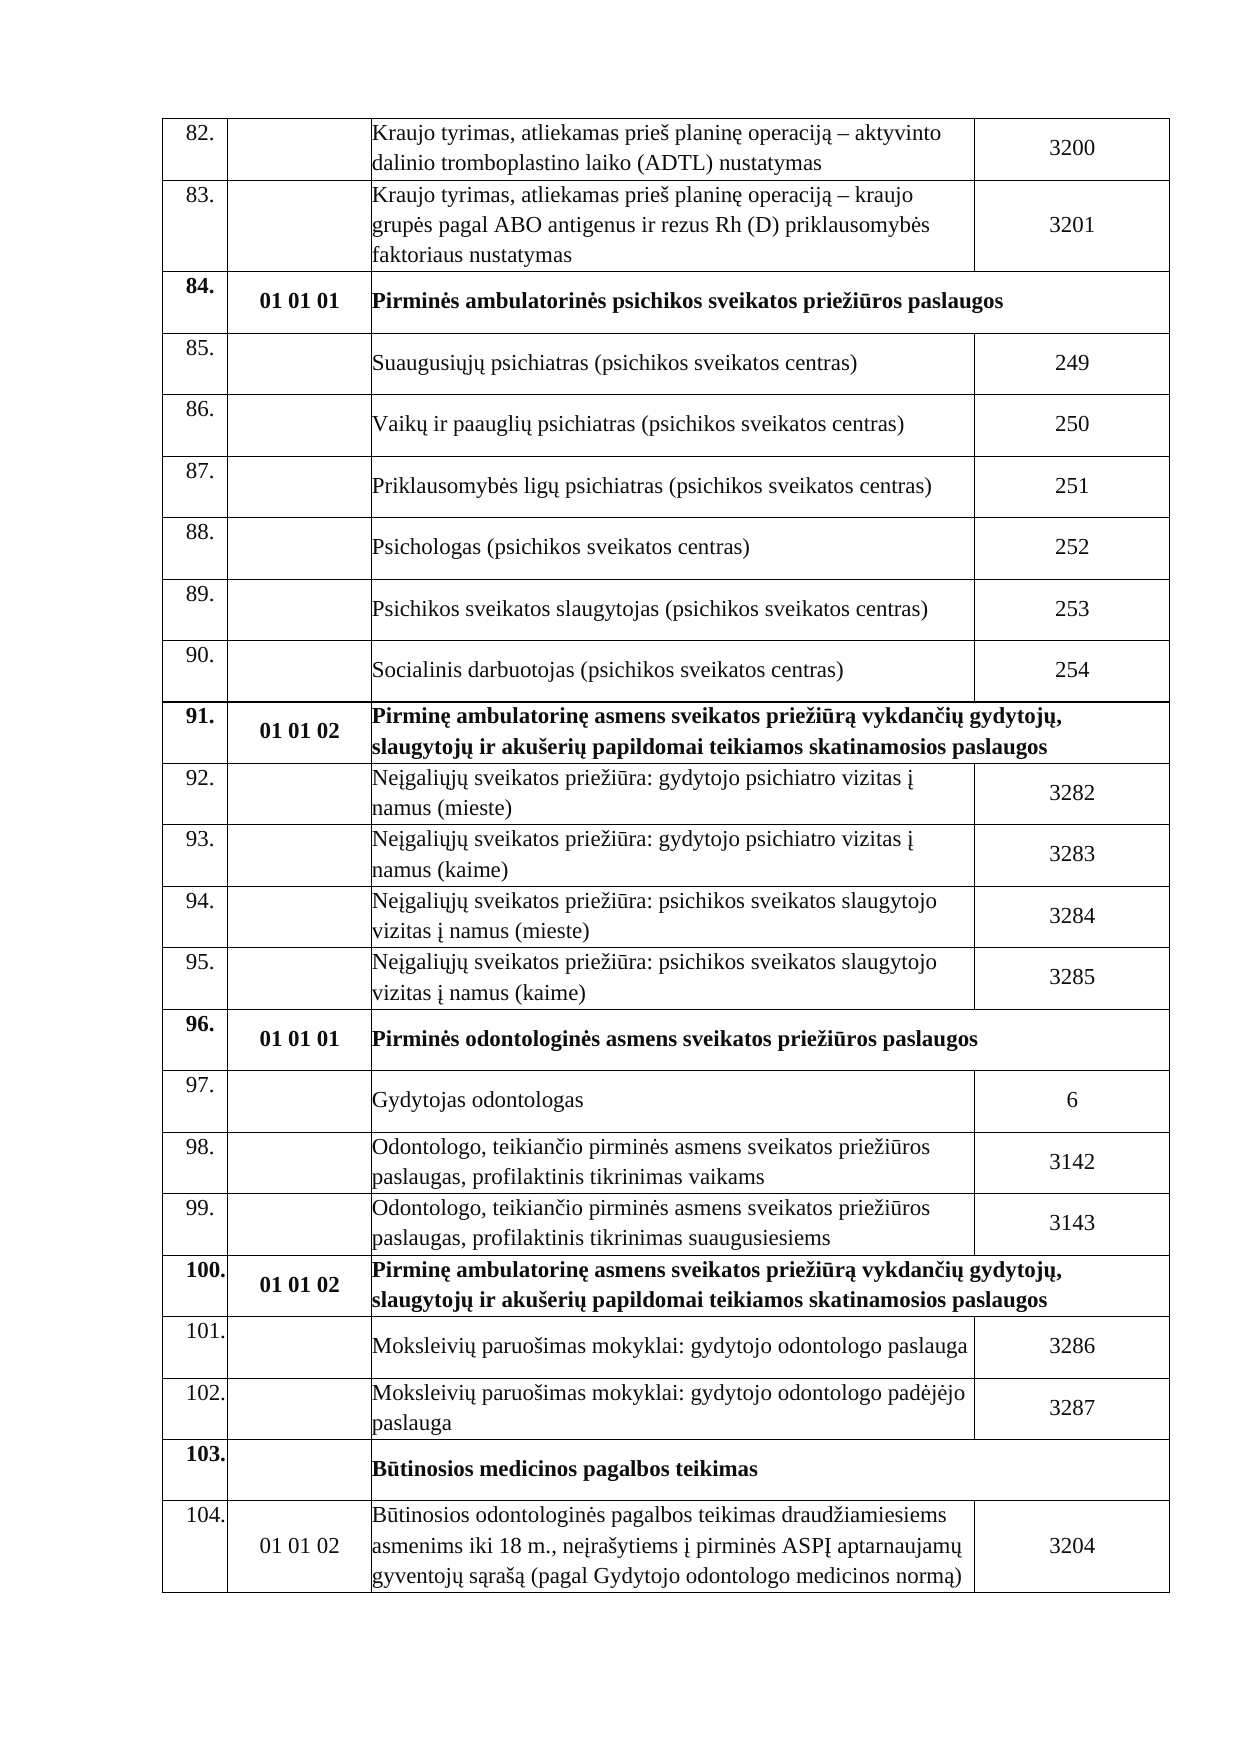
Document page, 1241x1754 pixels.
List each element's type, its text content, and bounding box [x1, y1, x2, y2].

table_cell Psichikos sveikatos slaugytojas (psichikos sveikatos centras) [372, 580, 974, 640]
table_cell 3142 [975, 1133, 1169, 1193]
table_cell [1193, 1255, 1198, 1316]
table_cell [1193, 1439, 1198, 1500]
table_cell [1189, 886, 1193, 947]
table_cell [1170, 271, 1188, 333]
table_cell Priklausomybės ligų psichiatras (psichikos sveikatos centras) [372, 457, 974, 517]
table_cell [228, 948, 371, 1009]
table_cell 3204 [975, 1501, 1169, 1592]
table_cell [1189, 180, 1193, 271]
table_cell [1198, 1132, 1215, 1193]
table_cell 3200 [975, 119, 1169, 179]
table_cell [228, 887, 371, 947]
table_cell [1170, 333, 1188, 394]
table_cell [1193, 394, 1198, 456]
table_cell [1198, 1070, 1215, 1132]
table_cell Moksleivių paruošimas mokyklai: gydytojo odontologo padėjėjo paslauga [372, 1379, 974, 1439]
table_cell [1189, 333, 1193, 394]
table_cell [1215, 579, 1240, 640]
table_cell 96. [163, 1010, 227, 1070]
table_cell [228, 119, 371, 179]
table_cell [1189, 701, 1193, 763]
table_cell 99. [163, 1194, 227, 1254]
table_cell [228, 1133, 371, 1193]
table_cell [1215, 1070, 1240, 1132]
table_cell [1215, 1378, 1240, 1439]
table_cell [228, 764, 371, 824]
table_cell [1215, 271, 1240, 333]
table_cell [1198, 180, 1215, 271]
table_cell [1189, 1193, 1193, 1254]
table_cell [228, 1317, 371, 1377]
table_cell [1170, 1500, 1188, 1592]
table_cell 01 01 01 [228, 1010, 371, 1070]
table_cell Suaugusiųjų psichiatras (psichikos sveikatos centras) [372, 334, 974, 394]
table_cell [1198, 271, 1215, 333]
table_cell Psichologas (psichikos sveikatos centras) [372, 518, 974, 578]
table_cell [1189, 456, 1193, 517]
table_cell [1198, 1009, 1215, 1070]
table_cell [1193, 640, 1198, 701]
table_cell [1215, 947, 1240, 1009]
table_cell 01 01 02 [228, 703, 371, 763]
table_cell [1198, 763, 1215, 824]
table_cell [1193, 1316, 1198, 1377]
table_cell [1189, 1009, 1193, 1070]
table_cell [1198, 333, 1215, 394]
table_cell [1198, 824, 1215, 886]
table_cell [1189, 1070, 1193, 1132]
table_cell [228, 1440, 371, 1500]
table_cell [228, 1379, 371, 1439]
table_cell [1215, 763, 1240, 824]
table_cell 95. [163, 948, 227, 1009]
table_cell [228, 825, 371, 886]
table_cell [1215, 118, 1240, 179]
table_cell [228, 1071, 371, 1132]
table_cell 3201 [975, 181, 1169, 271]
table_cell [1170, 1378, 1188, 1439]
table_cell [1198, 701, 1215, 763]
table_cell Neįgaliųjų sveikatos priežiūra: gydytojo psichiatro vizitas į namus (kaime) [372, 825, 974, 886]
table_cell [1170, 579, 1188, 640]
table_cell [1215, 394, 1240, 456]
table_cell 87. [163, 457, 227, 517]
table_cell 3287 [975, 1379, 1169, 1439]
table_cell 102. [163, 1379, 227, 1439]
table_cell [1170, 1132, 1188, 1193]
table_cell [1193, 763, 1198, 824]
table_cell [1198, 640, 1215, 701]
table_cell 98. [163, 1133, 227, 1193]
table_cell [1193, 579, 1198, 640]
table_cell [1189, 1316, 1193, 1377]
table_cell [1170, 456, 1188, 517]
table_cell 84. [163, 272, 227, 333]
table_cell [1215, 456, 1240, 517]
table_cell 3282 [975, 764, 1169, 824]
table_cell Gydytojas odontologas [372, 1071, 974, 1132]
table_cell 97. [163, 1071, 227, 1132]
table_cell [1193, 180, 1198, 271]
table_cell 93. [163, 825, 227, 886]
table_cell 250 [975, 395, 1169, 456]
table_cell [1198, 579, 1215, 640]
table_cell 104. [163, 1501, 227, 1592]
table_cell 252 [975, 518, 1169, 578]
table_cell Būtinosios odontologinės pagalbos teikimas draudžiamiesiems asmenims iki 18 m., neįrašytiems į pirminės ASPĮ aptarnaujamų gyventojų sąrašą (pagal Gydytojo odontologo medicinos normą) [372, 1501, 974, 1592]
table_cell [228, 641, 371, 701]
table_cell 90. [163, 641, 227, 701]
table_cell [1198, 886, 1215, 947]
table_cell 3285 [975, 948, 1169, 1009]
table_cell 254 [975, 641, 1169, 701]
table_cell 88. [163, 518, 227, 578]
table_cell Moksleivių paruošimas mokyklai: gydytojo odontologo paslauga [372, 1317, 974, 1377]
table_cell 91. 9 [163, 703, 227, 763]
table_cell 94. [163, 887, 227, 947]
table_cell [1215, 1193, 1240, 1254]
table_cell [1198, 1439, 1215, 1500]
table_cell [1215, 1009, 1240, 1070]
table_cell [1198, 456, 1215, 517]
table_cell 83. 8 [163, 181, 227, 271]
table_cell [1189, 947, 1193, 1009]
table_cell [1198, 1500, 1215, 1592]
table_cell 3143 [975, 1194, 1169, 1254]
table_cell [1170, 1316, 1188, 1377]
table_cell 253 [975, 580, 1169, 640]
table_cell 89. [163, 580, 227, 640]
table_cell [1215, 1255, 1240, 1316]
table_cell [1198, 118, 1215, 179]
table_cell [1193, 517, 1198, 578]
table_cell Neįgaliųjų sveikatos priežiūra: psichikos sveikatos slaugytojo vizitas į namus (kaime) [372, 948, 974, 1009]
table_cell 103. [163, 1440, 227, 1500]
table_cell [1215, 824, 1240, 886]
table_cell [1215, 886, 1240, 947]
table_cell [1189, 517, 1193, 578]
table_cell Pirminę ambulatorinę asmens sveikatos priežiūrą vykdančių gydytojų, slaugytojų ir akušerių papildomai teikiamos skatinamosios paslaugos [372, 703, 1169, 763]
table_cell [1215, 640, 1240, 701]
table_cell [1170, 1255, 1188, 1316]
table_cell [228, 395, 371, 456]
table_cell [1170, 394, 1188, 456]
table_cell [1170, 517, 1188, 578]
table_cell [1189, 1132, 1193, 1193]
table_cell Kraujo tyrimas, atliekamas prieš planinę operaciją – aktyvinto dalinio tromboplastino laiko (ADTL) nustatymas [372, 119, 974, 179]
table_cell [1189, 118, 1193, 179]
table_cell Kraujo tyrimas, atliekamas prieš planinę operaciją – kraujo grupės pagal ABO antigenus ir rezus Rh (D) priklausomybės faktoriaus nustatymas [372, 181, 974, 271]
table_cell 01 01 01 [228, 272, 371, 333]
table_cell [1193, 947, 1198, 1009]
table_cell [1189, 1500, 1193, 1592]
table_cell [1215, 701, 1240, 763]
table_cell [1198, 394, 1215, 456]
table_cell [228, 518, 371, 578]
table_cell [1170, 118, 1188, 179]
table_cell 251 [975, 457, 1169, 517]
table_cell Pirminės odontologinės asmens sveikatos priežiūros paslaugos [372, 1010, 1169, 1070]
table_cell [1170, 947, 1188, 1009]
table_cell [1193, 1009, 1198, 1070]
table_cell [228, 580, 371, 640]
table_cell Neįgaliųjų sveikatos priežiūra: psichikos sveikatos slaugytojo vizitas į namus (mieste) [372, 887, 974, 947]
table_cell [1193, 701, 1198, 763]
table_cell [1170, 1193, 1188, 1254]
table_cell 3284 [975, 887, 1169, 947]
table_cell [1215, 333, 1240, 394]
table_cell [1170, 886, 1188, 947]
table_cell Pirminės ambulatorinės psichikos sveikatos priežiūros paslaugos [372, 272, 1169, 333]
table_cell [1193, 271, 1198, 333]
table_cell [1198, 517, 1215, 578]
table_cell [228, 334, 371, 394]
table_cell [1189, 824, 1193, 886]
table_cell [1193, 824, 1198, 886]
table_cell [1215, 180, 1240, 271]
table_cell 85. [163, 334, 227, 394]
table_cell [228, 457, 371, 517]
table_cell [1170, 640, 1188, 701]
table_cell 92. 9 [163, 764, 227, 824]
table_cell 101. [163, 1317, 227, 1377]
table_cell 3283 [975, 825, 1169, 886]
table_cell [1198, 1378, 1215, 1439]
table_cell [1193, 333, 1198, 394]
table_cell [1170, 1009, 1188, 1070]
table_cell [1189, 1378, 1193, 1439]
table_cell Būtinosios medicinos pagalbos teikimas [372, 1440, 1169, 1500]
table_cell [1189, 579, 1193, 640]
table_cell 86. [163, 395, 227, 456]
table_cell [1170, 701, 1188, 763]
table_cell [1193, 118, 1198, 179]
table_cell [1193, 1132, 1198, 1193]
table_cell [1198, 1255, 1215, 1316]
table_cell Pirminę ambulatorinę asmens sveikatos priežiūrą vykdančių gydytojų, slaugytojų ir akušerių papildomai teikiamos skatinamosios paslaugos [372, 1256, 1169, 1316]
table_cell [228, 1194, 371, 1254]
table_cell [1170, 824, 1188, 886]
table_cell [1189, 271, 1193, 333]
table_cell [1193, 1500, 1198, 1592]
table_cell Socialinis darbuotojas (psichikos sveikatos centras) [372, 641, 974, 701]
table_cell [1198, 947, 1215, 1009]
table_cell 82. [163, 119, 227, 179]
table_cell Neįgaliųjų sveikatos priežiūra: gydytojo psichiatro vizitas į namus (mieste) [372, 764, 974, 824]
table_cell 100. [163, 1256, 227, 1316]
table_cell [1170, 180, 1188, 271]
table_cell 6 [975, 1071, 1169, 1132]
table_cell Odontologo, teikiančio pirminės asmens sveikatos priežiūros paslaugas, profilaktinis tikrinimas vaikams [372, 1133, 974, 1193]
table_cell [1193, 456, 1198, 517]
table_cell Odontologo, teikiančio pirminės asmens sveikatos priežiūros paslaugas, profilaktinis tikrinimas suaugusiesiems [372, 1194, 974, 1254]
table_cell [228, 181, 371, 271]
table_cell [1198, 1193, 1215, 1254]
table_cell 01 01 02 [228, 1256, 371, 1316]
table_cell 01 01 02 [228, 1501, 371, 1592]
table_cell [1170, 1439, 1188, 1500]
table_cell [1193, 1070, 1198, 1132]
table_cell [1193, 886, 1198, 947]
table_cell [1215, 517, 1240, 578]
table_cell [1189, 1439, 1193, 1500]
table_cell [1215, 1132, 1240, 1193]
table_cell [1193, 1378, 1198, 1439]
table_cell [1170, 763, 1188, 824]
table_cell Vaikų ir paauglių psichiatras (psichikos sveikatos centras) [372, 395, 974, 456]
table_cell [1215, 1316, 1240, 1377]
table_cell [1189, 1255, 1193, 1316]
table_cell [1198, 1316, 1215, 1377]
table_cell [1193, 1193, 1198, 1254]
table_cell [1215, 1500, 1240, 1592]
table_cell [1189, 640, 1193, 701]
table_cell [1189, 394, 1193, 456]
table_cell [1170, 1070, 1188, 1132]
table_cell [1189, 763, 1193, 824]
table_cell [1215, 1439, 1240, 1500]
table_cell 3286 [975, 1317, 1169, 1377]
table_cell 249 [975, 334, 1169, 394]
